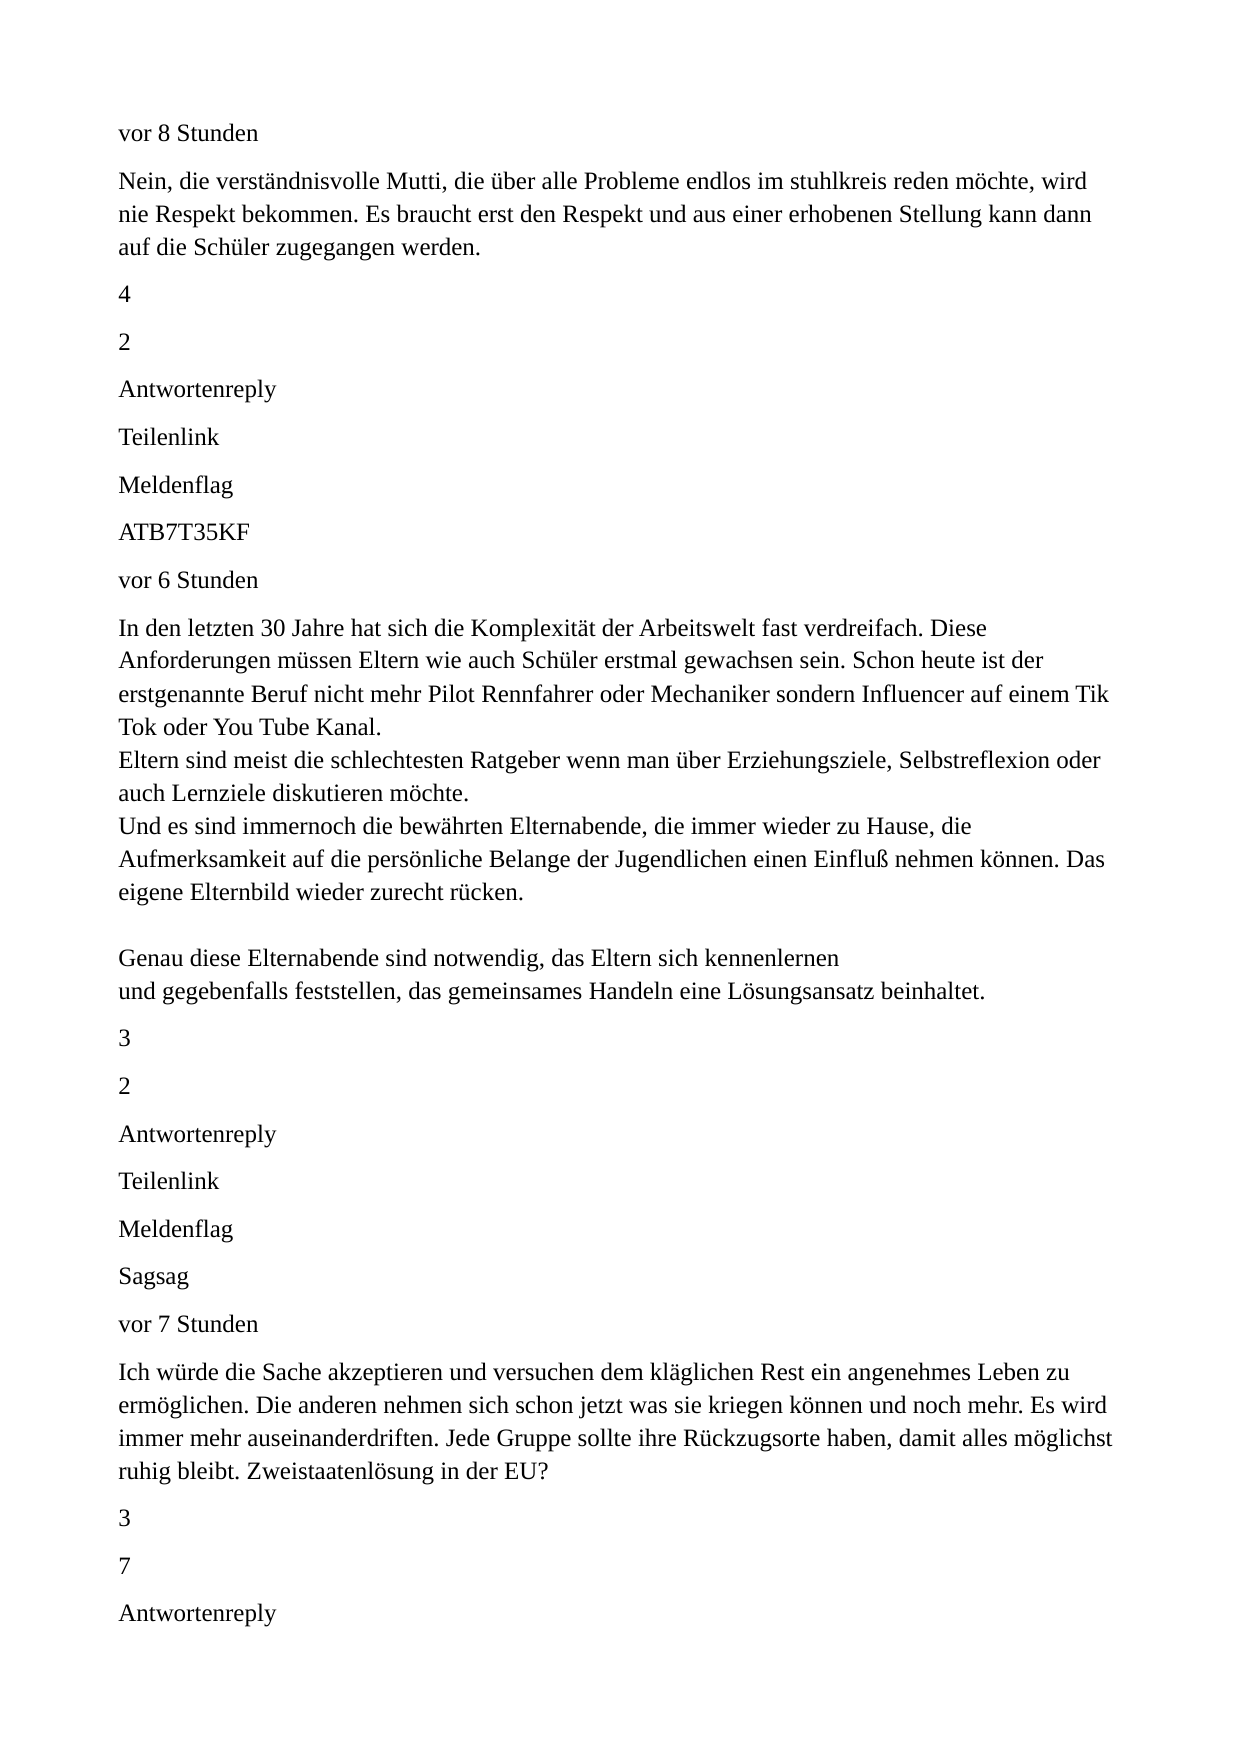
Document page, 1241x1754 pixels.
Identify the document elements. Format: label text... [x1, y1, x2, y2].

text Teilenlink [118, 1166, 1122, 1195]
text Nein, die verständnisvolle Mutti, die über alle Probleme endlos im stuhlkreis reden möchte, wird nie Respekt bekommen. Es braucht erst den Respekt und aus einer erhobenen Stellung kann dann auf die Schüler zugegangen werden. [118, 166, 1122, 261]
text Sagsag [118, 1261, 1122, 1290]
text Ich würde die Sache akzeptieren und versuchen dem kläglichen Rest ein angenehmes Leben zu ermöglichen. Die anderen nehmen sich schon jetzt was sie kriegen können und noch mehr. Es wird immer mehr auseinanderdriften. Jede Gruppe sollte ihre Rückzugsorte haben, damit alles möglichst ruhig bleibt. Zweistaatenlösung in der EU? [118, 1357, 1122, 1484]
text Antwortenreply [118, 1119, 1122, 1147]
text Meldenflag [118, 1214, 1122, 1243]
text 3 [118, 1503, 1122, 1532]
text 2 [118, 1071, 1122, 1100]
text ATB7T35KF [118, 517, 1122, 546]
text vor 7 Stunden [118, 1309, 1122, 1338]
text vor 6 Stunden [118, 565, 1122, 594]
text Antwortenreply [118, 374, 1122, 403]
text 3 [118, 1023, 1122, 1052]
text vor 8 Stunden [118, 118, 1122, 147]
text 7 [118, 1551, 1122, 1580]
text Meldenflag [118, 470, 1122, 498]
text 4 [118, 279, 1122, 308]
text 2 [118, 327, 1122, 356]
text Antwortenreply [118, 1598, 1122, 1627]
text Teilenlink [118, 422, 1122, 451]
text In den letzten 30 Jahre hat sich die Komplexität der Arbeitswelt fast verdreifach. Diese Anforderungen müssen Eltern wie auch Schüler erstmal gewachsen sein. Schon heute ist der erstgenannte Beruf nicht mehr Pilot Rennfahrer oder Mechaniker sondern Influencer auf einem Tik Tok oder You Tube Kanal. Eltern sind meist die schlechtesten Ratgeber wenn man über Erziehungsziele, Selbstreflexion oder auch Lernziele diskutieren möchte. Und es sind immernoch die bewährten Elternabende, die immer wieder zu Hause, die Aufmerksamkeit auf die persönliche Belange der Jugendlichen einen Einfluß nehmen können. Das eigene Elternbild wieder zurecht rücken. Genau diese Elternabende sind notwendig, das Eltern sich kennenlernen und gegebenfalls feststellen, das gemeinsames Handeln eine Lösungsansatz beinhaltet. [118, 613, 1122, 1004]
